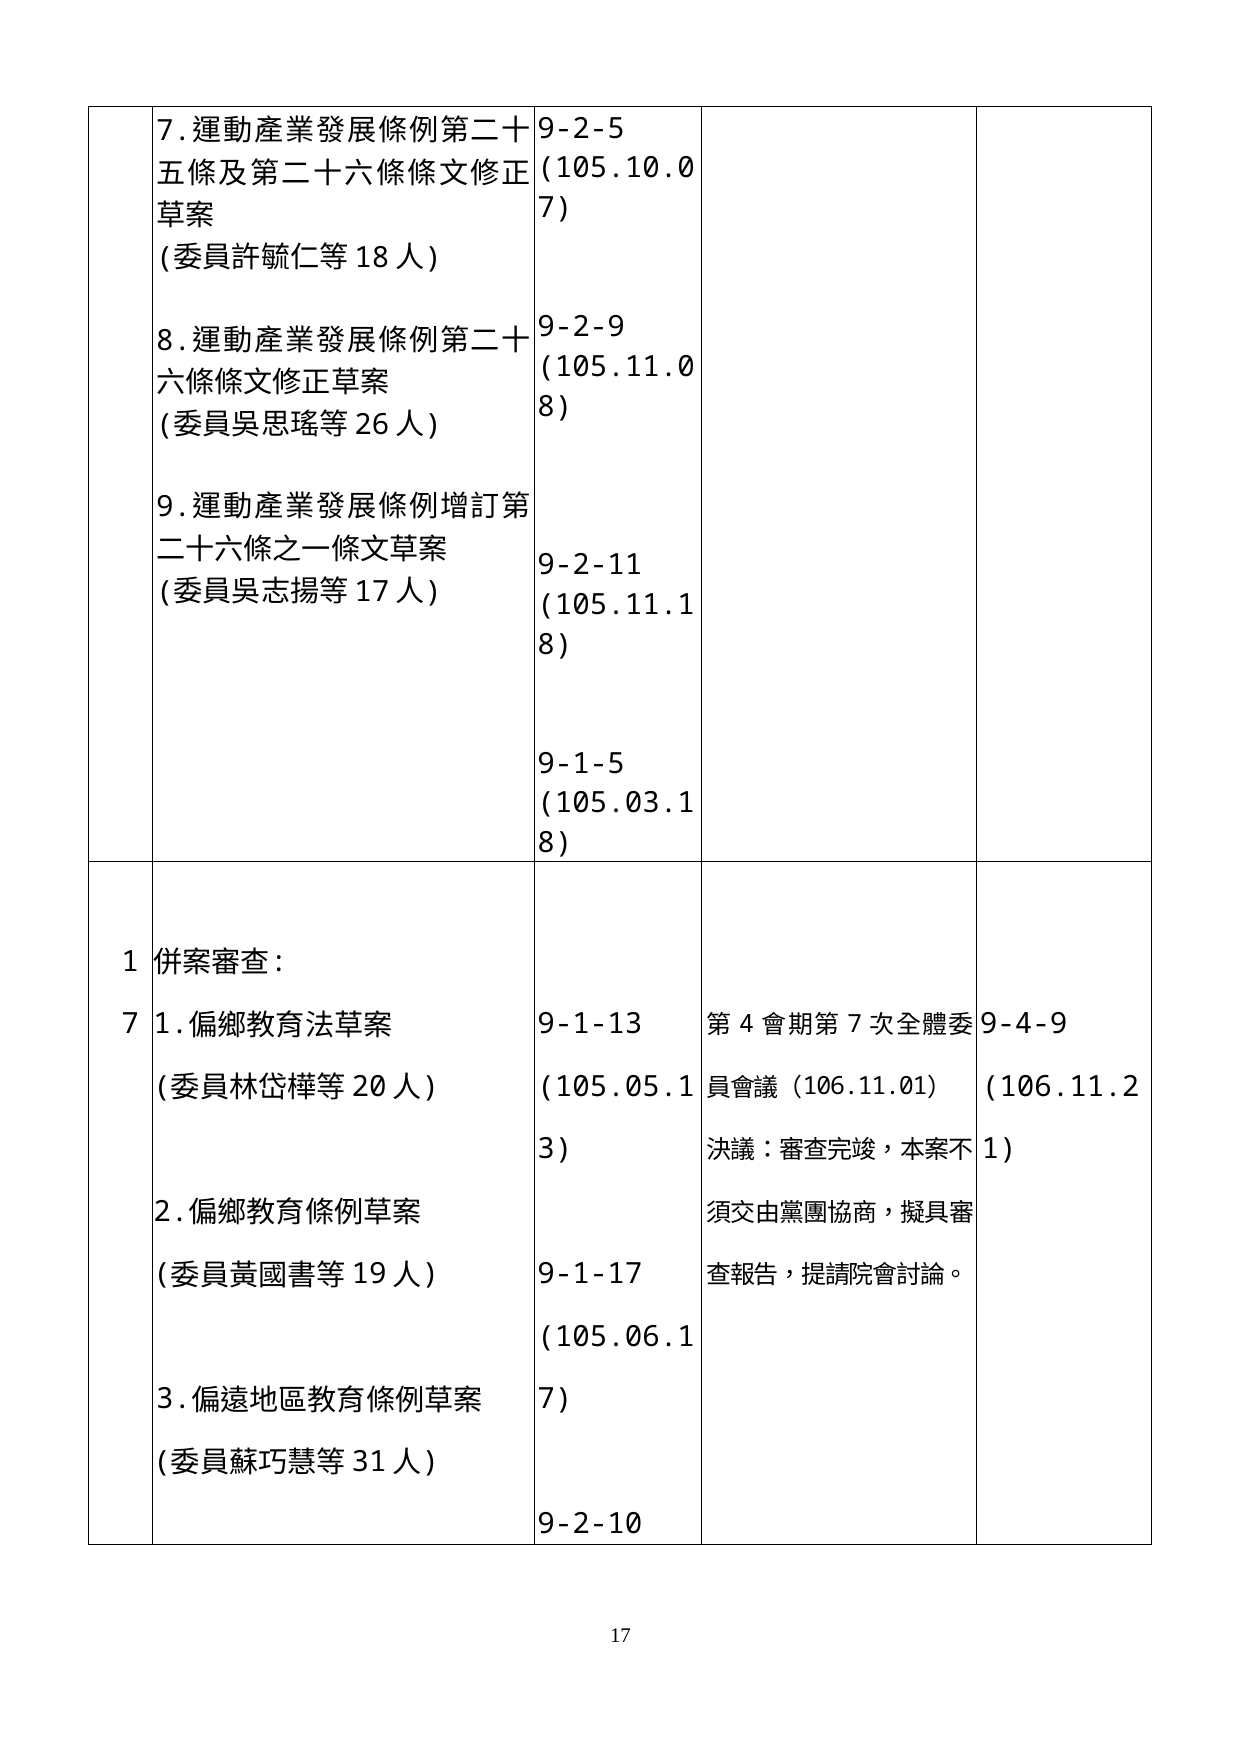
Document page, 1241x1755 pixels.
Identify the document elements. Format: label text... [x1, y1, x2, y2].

table_cell 9-2-5 (105.10.07) 9-2-9 (105.11.08) 9-2-11 (105.11.18) 9-1-5 (105.03.18) [535, 107, 701, 861]
table_cell 併案審查: 1.偏鄉教育法草案 (委員林岱樺等20人) 2.偏鄉教育條例草案 (委員黃國書等19人) 3.偏遠地區教育條例草案 (委員蘇巧慧等31人) [153, 862, 534, 1543]
table_cell [702, 107, 976, 861]
table_cell [89, 862, 152, 1543]
table_cell [977, 107, 1151, 861]
table_cell [89, 107, 152, 861]
table_cell 9-1-13 (105.05.13) 9-1-17 (105.06.17) 9-2-10 [535, 862, 701, 1543]
table_cell 9-4-9 (106.11.21) [977, 862, 1151, 1543]
table_cell 7.運動產業發展條例第二十五條及第二十六條條文修正草案 (委員許毓仁等18人) 8.運動產業發展條例第二十六條條文修正草案 (委員吳思瑤等26人) 9.運動產業發展條例增訂第二十六條之一條文草案 (委員吳志揚等17人) [153, 107, 534, 861]
table_cell 第4會期第7次全體委員會議（106.11.01） 決議：審查完竣，本案不須交由黨團協商，擬具審查報告，提請院會討論。 [702, 862, 976, 1543]
